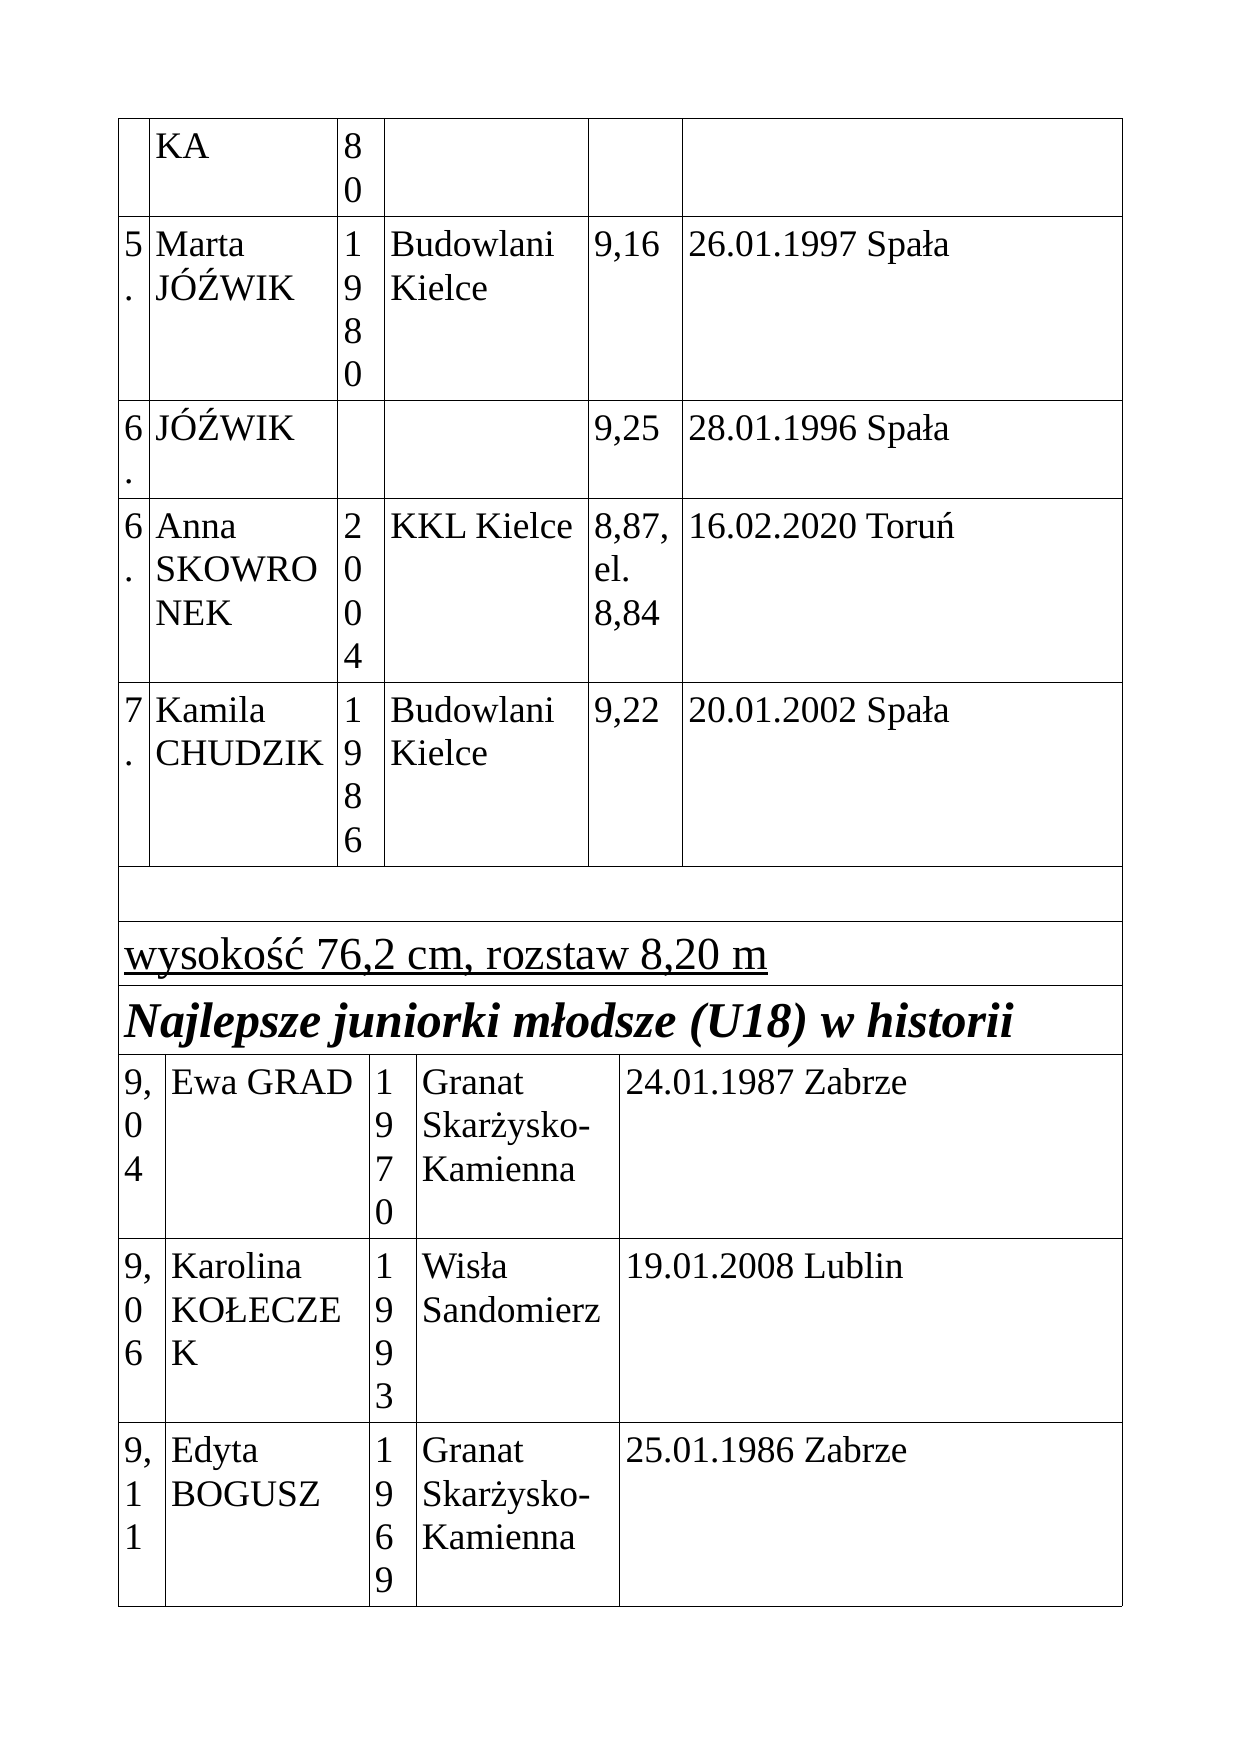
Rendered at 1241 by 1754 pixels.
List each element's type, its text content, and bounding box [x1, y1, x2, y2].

table_cell KKL Kielce [385, 499, 588, 682]
table_cell 19.01.2008 Lublin [620, 1239, 1122, 1422]
table_cell 7. [119, 683, 149, 866]
table_cell JÓŹWIK [150, 401, 337, 498]
table_cell 9,06 [119, 1239, 165, 1422]
table_cell 26.01.1997 Spała [683, 217, 1122, 400]
table_cell 9,16 [589, 217, 682, 400]
table_cell [683, 119, 1122, 216]
table_cell 5. [119, 217, 149, 400]
table_cell 9,11 [119, 1423, 165, 1606]
table_cell [119, 119, 149, 216]
table_cell [385, 119, 588, 216]
table_cell Granat Skarżysko-Kamienna [417, 1055, 619, 1238]
table_cell [119, 867, 1122, 921]
table_cell 6. [119, 499, 149, 682]
table_cell Karolina KOŁECZEK [166, 1239, 369, 1422]
table_cell [385, 401, 588, 498]
table_cell 1980 [338, 217, 384, 400]
table_cell Anna SKOWRONEK [150, 499, 337, 682]
table_cell [338, 401, 384, 498]
table_cell 1986 [338, 683, 384, 866]
table_cell wysokość 76,2 cm, rozstaw 8,20 m [119, 922, 1122, 985]
table_cell Najlepsze juniorki młodsze (U18) w historii [119, 986, 1122, 1054]
table_cell 6. [119, 401, 149, 498]
table_cell Budowlani Kielce [385, 217, 588, 400]
table_cell 2004 [338, 499, 384, 682]
table_cell 1969 [370, 1423, 416, 1606]
table_cell 25.01.1986 Zabrze [620, 1423, 1122, 1606]
table_cell 9,04 [119, 1055, 165, 1238]
table_cell 1970 [370, 1055, 416, 1238]
table_cell 24.01.1987 Zabrze [620, 1055, 1122, 1238]
table_cell 28.01.1996 Spała [683, 401, 1122, 498]
table_cell [589, 119, 682, 216]
table_cell Wisła Sandomierz [417, 1239, 619, 1422]
table_cell 80 [338, 119, 384, 216]
table_cell 9,25 [589, 401, 682, 498]
table_cell 8,87,el. 8,84 [589, 499, 682, 682]
table_cell 1993 [370, 1239, 416, 1422]
table_cell KA [150, 119, 337, 216]
table_cell Granat Skarżysko-Kamienna [417, 1423, 619, 1606]
table_cell Edyta BOGUSZ [166, 1423, 369, 1606]
table_cell Marta JÓŹWIK [150, 217, 337, 400]
table_cell Kamila CHUDZIK [150, 683, 337, 866]
table_cell Budowlani Kielce [385, 683, 588, 866]
table_cell Ewa GRAD [166, 1055, 369, 1238]
table_cell 20.01.2002 Spała [683, 683, 1122, 866]
table_cell 9,22 [589, 683, 682, 866]
table_cell 16.02.2020 Toruń [683, 499, 1122, 682]
